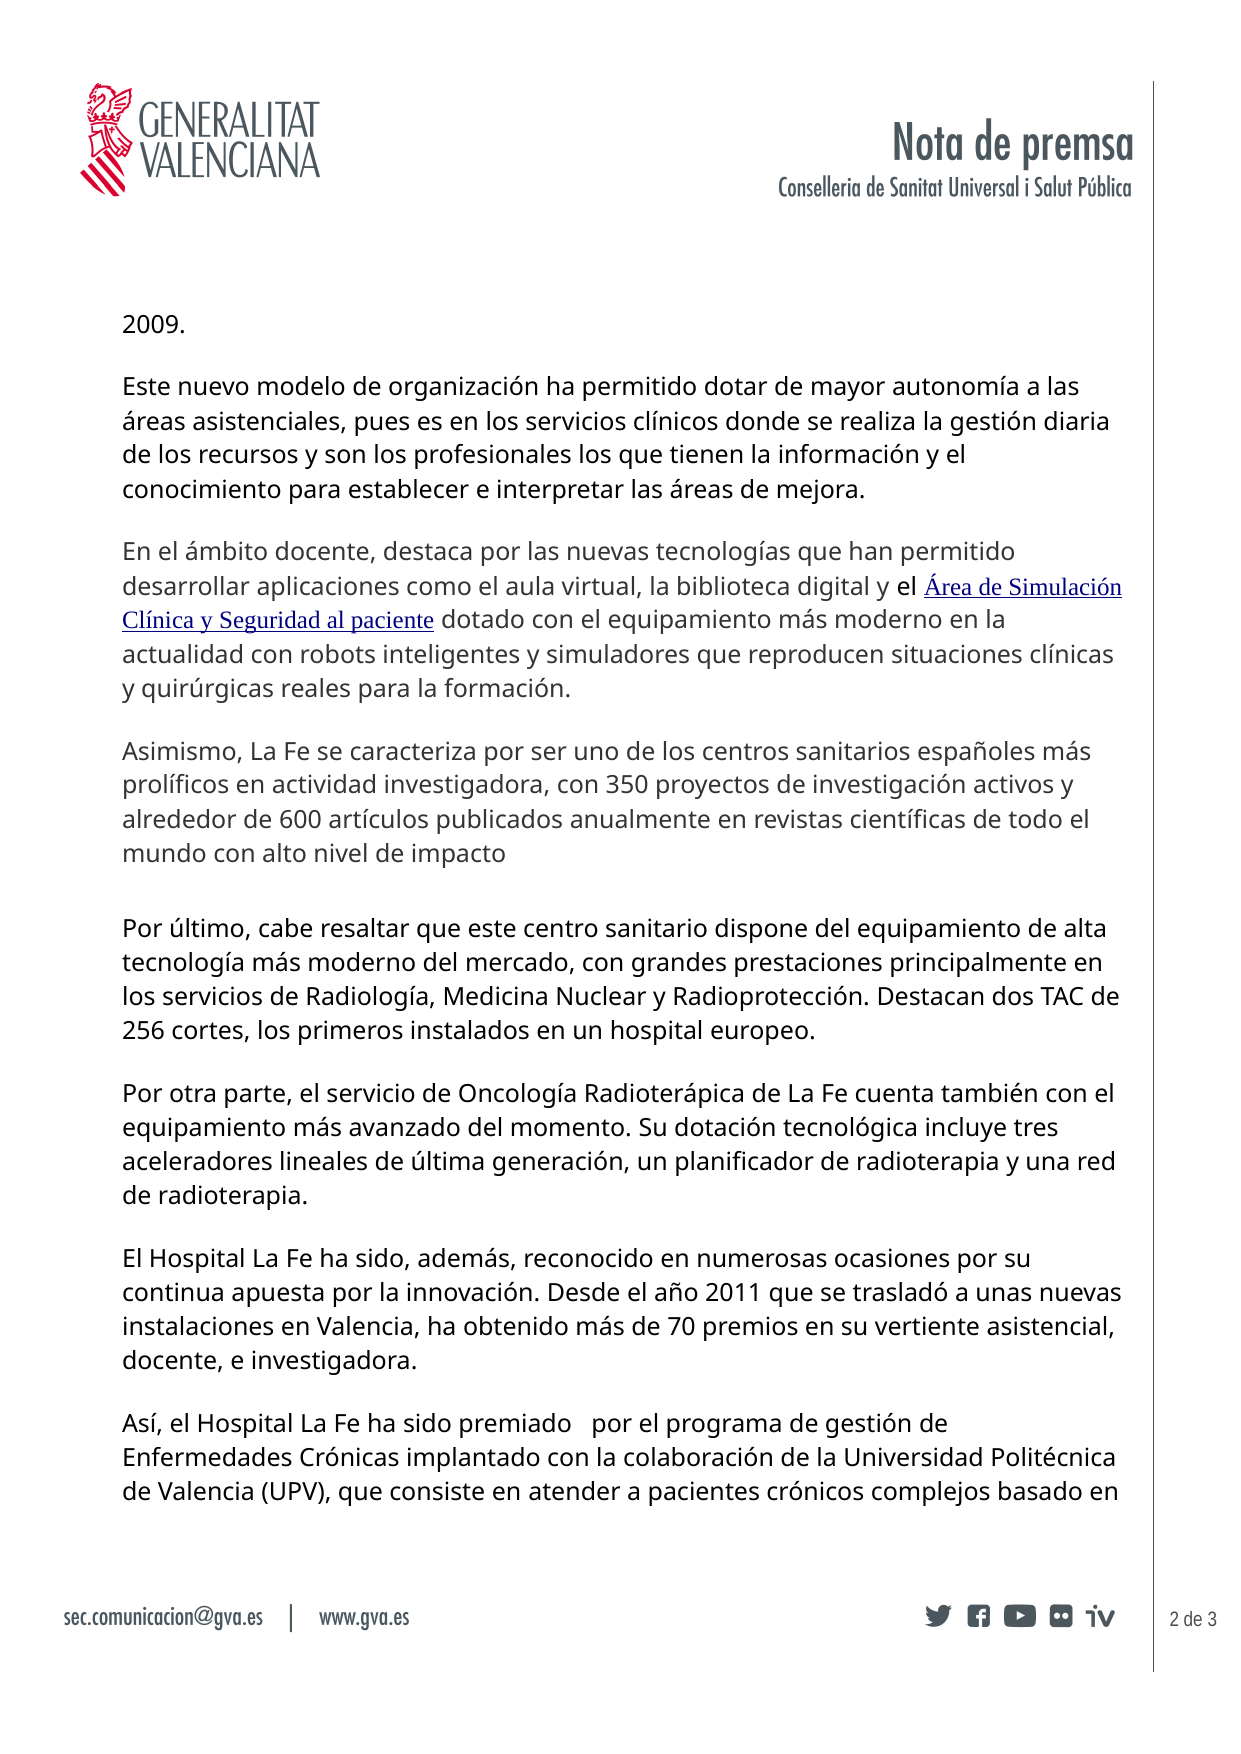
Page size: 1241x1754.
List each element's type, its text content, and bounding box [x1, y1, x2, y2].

text Así, el Hospital La Fe ha sido premiado por el programa de gestión de Enfermedades Crónicas implantado con la colaboración de la Universidad Politécnica de Valencia (UPV), que consiste en atender a pacientes crónicos complejos basado en [122, 1406, 1123, 1508]
text Por último, cabe resaltar que este centro sanitario dispone del equipamiento de alta tecnología más moderno del mercado, con grandes prestaciones principalmente en los servicios de Radiología, Medicina Nuclear y Radioprotección. Destacan dos TAC de 256 cortes, los primeros instalados en un hospital europeo. [122, 911, 1123, 1047]
picture [0, 0, 1241, 278]
text Asimismo, La Fe se caracteriza por ser uno de los centros sanitarios españoles más prolíficos en actividad investigadora, con 350 proyectos de investigación activos y alrededor de 600 artículos publicados anualmente en revistas científicas de todo el mundo con alto nivel de impacto [122, 733, 1123, 869]
picture [0, 1582, 1241, 1754]
text El Hospital La Fe ha sido, además, reconocido en numerosas ocasiones por su continua apuesta por la innovación. Desde el año 2011 que se trasladó a unas nuevas instalaciones en Valencia, ha obtenido más de 70 premios en su vertiente asistencial, docente, e investigadora. [122, 1241, 1123, 1377]
text Este nuevo modelo de organización ha permitido dotar de mayor autonomía a las áreas asistenciales, pues es en los servicios clínicos donde se realiza la gestión diaria de los recursos y son los profesionales los que tienen la información y el conocimiento para establecer e interpretar las áreas de mejora. [122, 369, 1123, 505]
text 2009. [122, 306, 1123, 340]
text Por otra parte, el servicio de Oncología Radioterápica de La Fe cuenta también con el equipamiento más avanzado del momento. Su dotación tecnológica incluye tres aceleradores lineales de última generación, un planificador de radioterapia y una red de radioterapia. [122, 1076, 1123, 1212]
text En el ámbito docente, destaca por las nuevas tecnologías que han permitido desarrollar aplicaciones como el aula virtual, la biblioteca digital y el Área de Simulación Clínica y Seguridad al paciente dotado con el equipamiento más moderno en la actualidad con robots inteligentes y simuladores que reproducen situaciones clínicas y quirúrgicas reales para la formación. [122, 534, 1123, 704]
